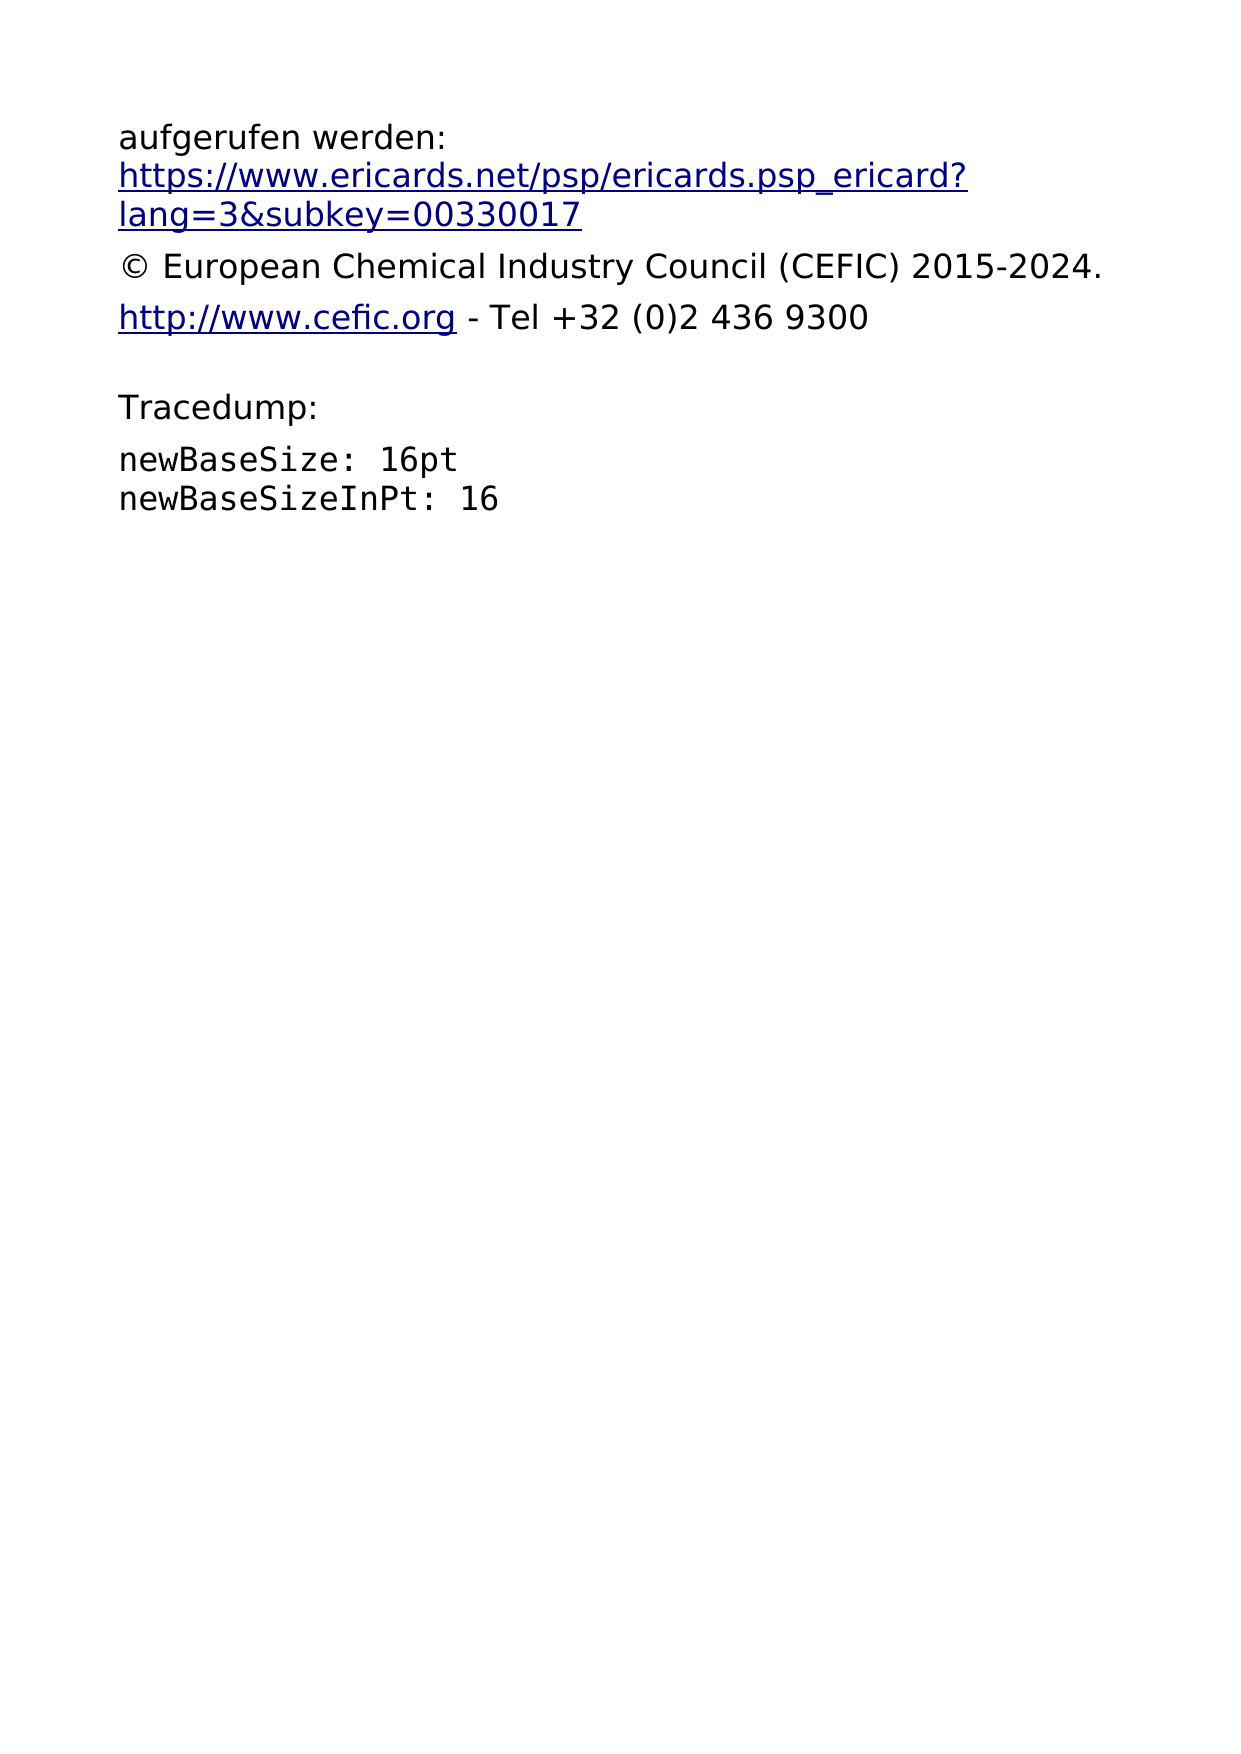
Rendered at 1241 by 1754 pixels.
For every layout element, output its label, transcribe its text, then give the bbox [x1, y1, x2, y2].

text http://www.cefic.org - Tel +32 (0)2 436 9300 [118, 298, 1122, 337]
text aufgerufen werden: https://www.ericards.net/psp/ericards.psp_ericard?lang=3&subkey=00330017 [118, 118, 1122, 235]
text newBaseSize: 16pt newBaseSizeInPt: 16 [118, 440, 1122, 518]
text Tracedump: [118, 350, 1122, 428]
text © European Chemical Industry Council (CEFIC) 2015-2024. [118, 247, 1122, 286]
